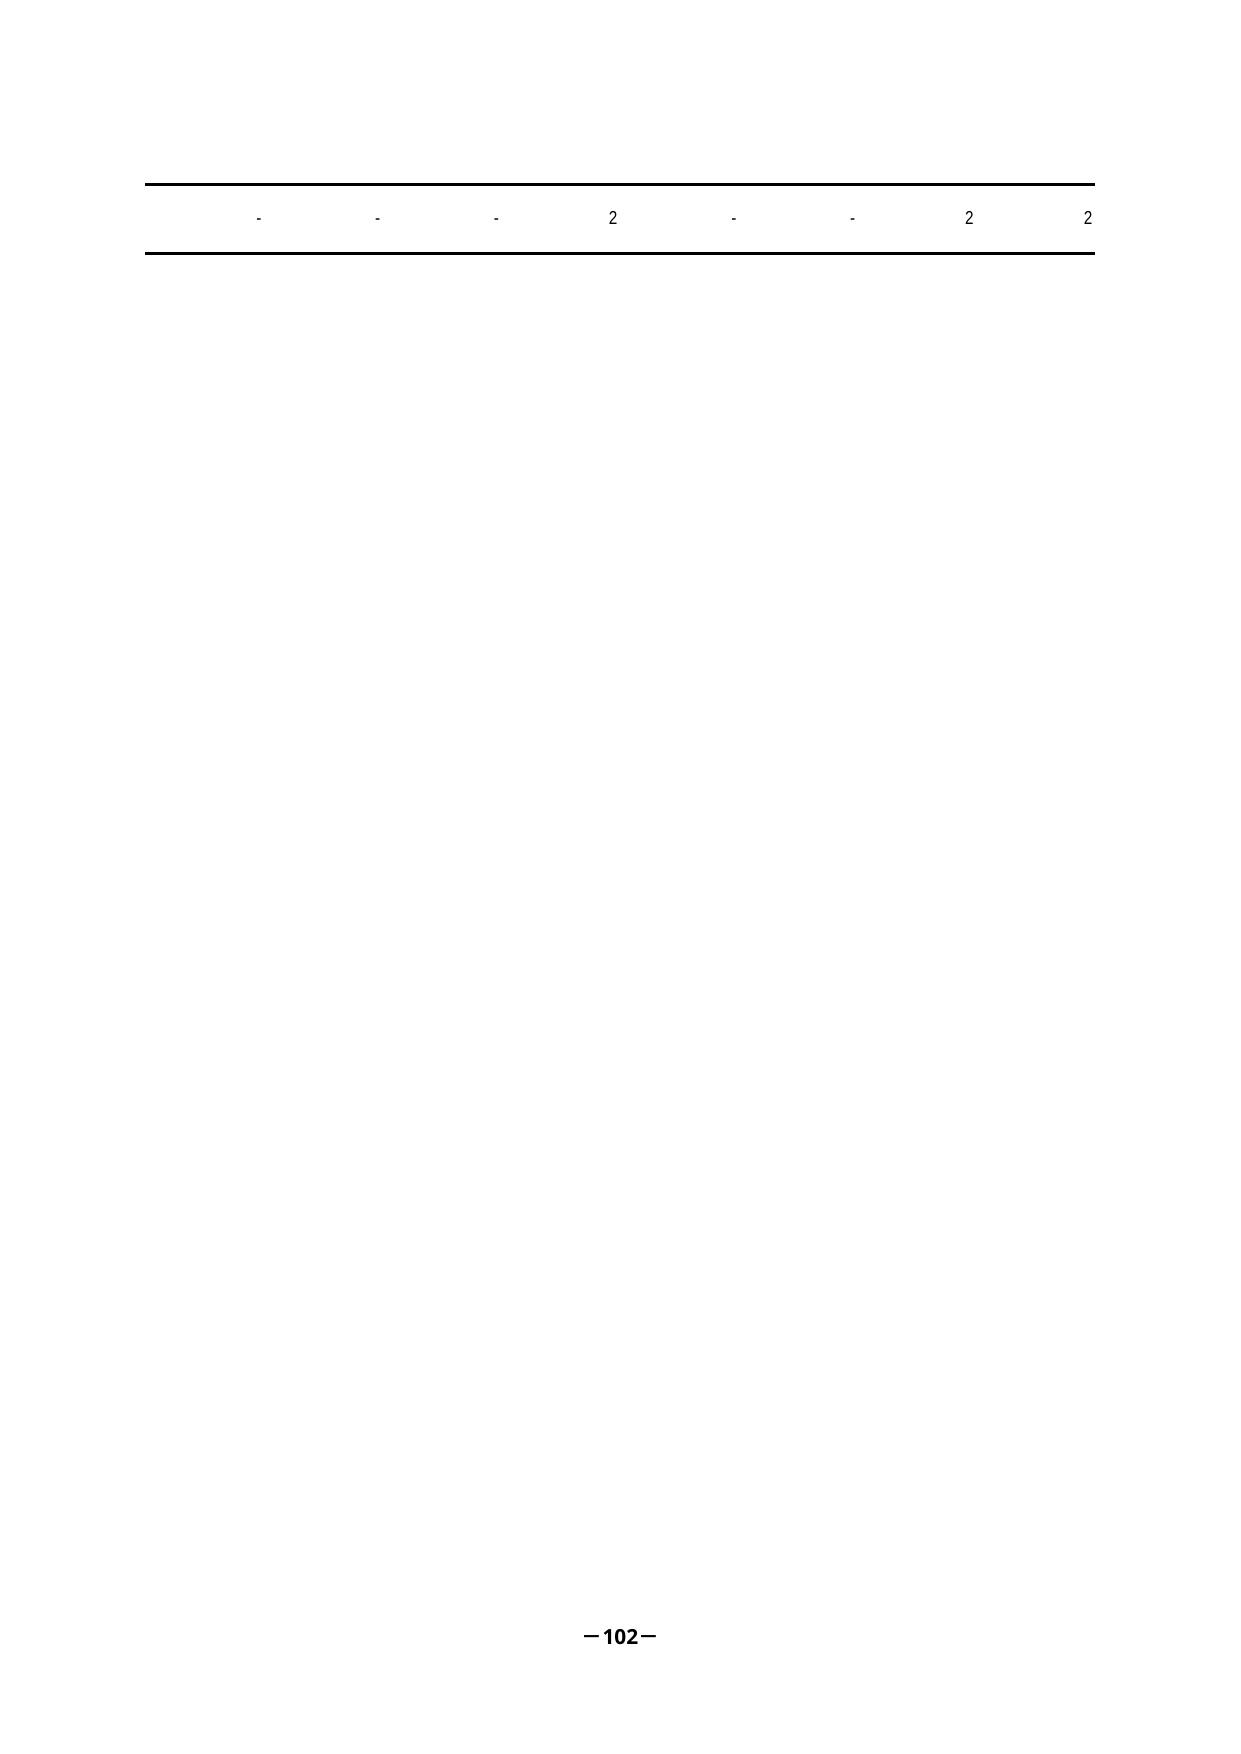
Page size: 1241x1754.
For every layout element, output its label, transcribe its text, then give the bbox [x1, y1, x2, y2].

table_cell - [620, 186, 739, 252]
table_cell - [145, 186, 264, 252]
table_cell - [739, 186, 858, 252]
table_cell 2 [858, 186, 976, 252]
table_cell 2 [976, 186, 1095, 252]
table_cell - [383, 186, 501, 252]
table_cell - [264, 186, 383, 252]
table_cell 2 [501, 186, 620, 252]
